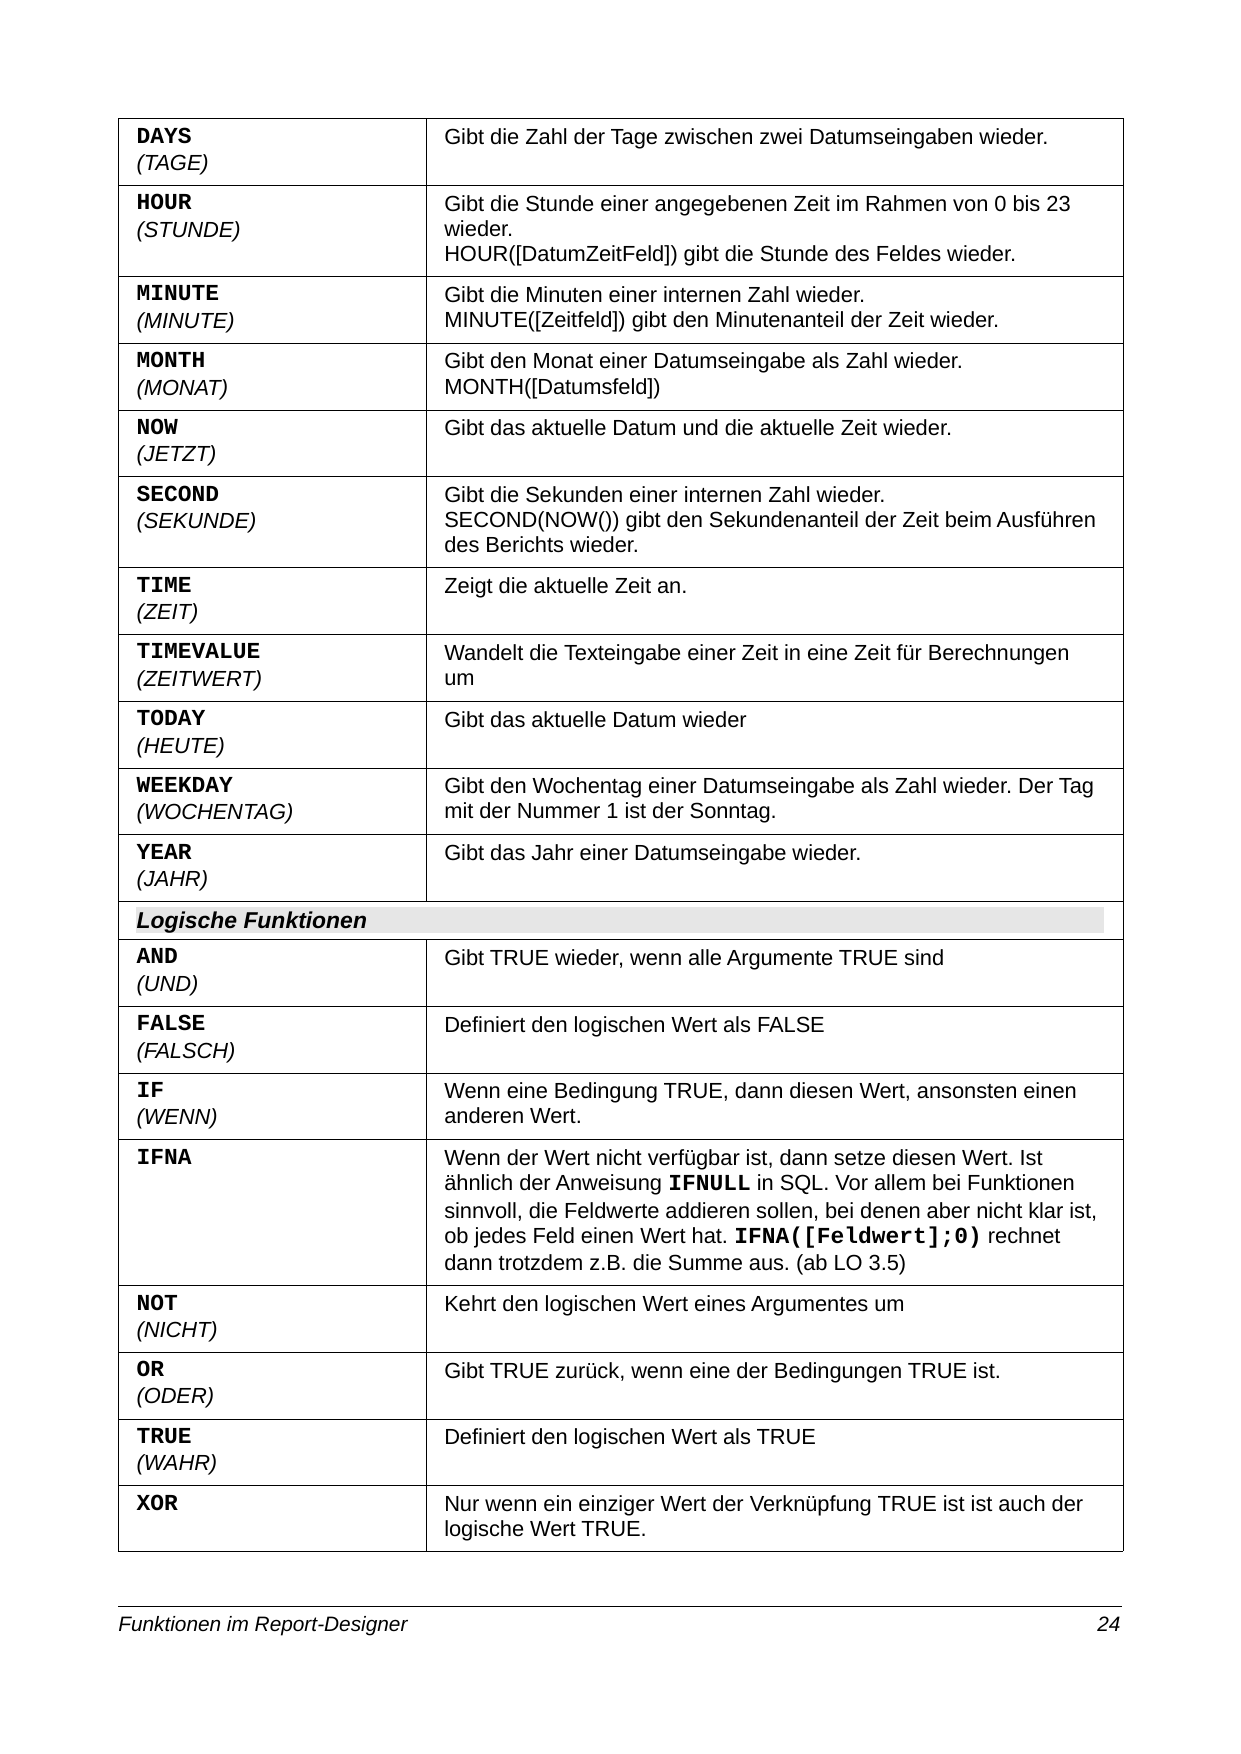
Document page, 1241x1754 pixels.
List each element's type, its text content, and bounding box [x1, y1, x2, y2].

table_cell TIME (ZEIT) [119, 568, 426, 634]
table_cell Gibt die Stunde einer angegebenen Zeit im Rahmen von 0 bis 23 wieder. HOUR([DatumZeitFeld]) gibt die Stunde des Feldes wieder. [427, 186, 1123, 276]
table_cell NOT (NICHT) [119, 1286, 426, 1352]
table_cell YEAR (JAHR) [119, 835, 426, 901]
table_cell Gibt TRUE zurück, wenn eine der Bedingungen TRUE ist. [427, 1353, 1123, 1418]
table_cell Wandelt die Texteingabe einer Zeit in eine Zeit für Berechnungen um [427, 635, 1123, 701]
table_cell DAYS (TAGE) [119, 119, 426, 185]
table_cell Zeigt die aktuelle Zeit an. [427, 568, 1123, 634]
table_cell IFNA [119, 1140, 426, 1285]
table_cell Definiert den logischen Wert als FALSE [427, 1007, 1123, 1073]
table_cell AND (UND) [119, 940, 426, 1006]
table_cell Gibt das Jahr einer Datumseingabe wieder. [427, 835, 1123, 901]
table_cell Definiert den logischen Wert als TRUE [427, 1420, 1123, 1485]
table_cell Nur wenn ein einziger Wert der Verknüpfung TRUE ist ist auch der logische Wert TRUE. [427, 1486, 1123, 1551]
table_cell OR (ODER) [119, 1353, 426, 1418]
table_cell XOR [119, 1486, 426, 1551]
table_cell Gibt das aktuelle Datum und die aktuelle Zeit wieder. [427, 411, 1123, 476]
table_cell Gibt die Zahl der Tage zwischen zwei Datumseingaben wieder. [427, 119, 1123, 185]
table_cell IF (WENN) [119, 1074, 426, 1139]
table_cell Gibt die Sekunden einer internen Zahl wieder. SECOND(NOW()) gibt den Sekundenanteil der Zeit beim Ausführen des Berichts wieder. [427, 477, 1123, 567]
table_cell Logische Funktionen [119, 902, 1123, 939]
table_cell HOUR (STUNDE) [119, 186, 426, 276]
table_cell Gibt TRUE wieder, wenn alle Argumente TRUE sind [427, 940, 1123, 1006]
table_cell TIMEVALUE (ZEITWERT) [119, 635, 426, 701]
table_cell Gibt den Wochentag einer Datumseingabe als Zahl wieder. Der Tag mit der Nummer 1 ist der Sonntag. [427, 769, 1123, 834]
table_cell Gibt den Monat einer Datumseingabe als Zahl wieder. MONTH([Datumsfeld]) [427, 344, 1123, 409]
table_cell TRUE (WAHR) [119, 1420, 426, 1485]
table_cell WEEKDAY (WOCHENTAG) [119, 769, 426, 834]
table_cell Wenn der Wert nicht verfügbar ist, dann setze diesen Wert. Ist ähnlich der Anweisung IFNULL in SQL. Vor allem bei Funktionen sinnvoll, die Feldwerte addieren sollen, bei denen aber nicht klar ist, ob jedes Feld einen Wert hat. IFNA([Feldwert];0) rechnet dann trotzdem z.B. die Summe aus. (ab LO 3.5) [427, 1140, 1123, 1285]
table_cell Gibt die Minuten einer internen Zahl wieder. MINUTE([Zeitfeld]) gibt den Minutenanteil der Zeit wieder. [427, 277, 1123, 343]
table_cell MINUTE (MINUTE) [119, 277, 426, 343]
table_cell FALSE (FALSCH) [119, 1007, 426, 1073]
table_cell SECOND (SEKUNDE) [119, 477, 426, 567]
table_cell Gibt das aktuelle Datum wieder [427, 702, 1123, 768]
table_cell Wenn eine Bedingung TRUE, dann diesen Wert, ansonsten einen anderen Wert. [427, 1074, 1123, 1139]
table_cell NOW (JETZT) [119, 411, 426, 476]
table_cell TODAY (HEUTE) [119, 702, 426, 768]
table_cell Kehrt den logischen Wert eines Argumentes um [427, 1286, 1123, 1352]
table_cell MONTH (MONAT) [119, 344, 426, 409]
